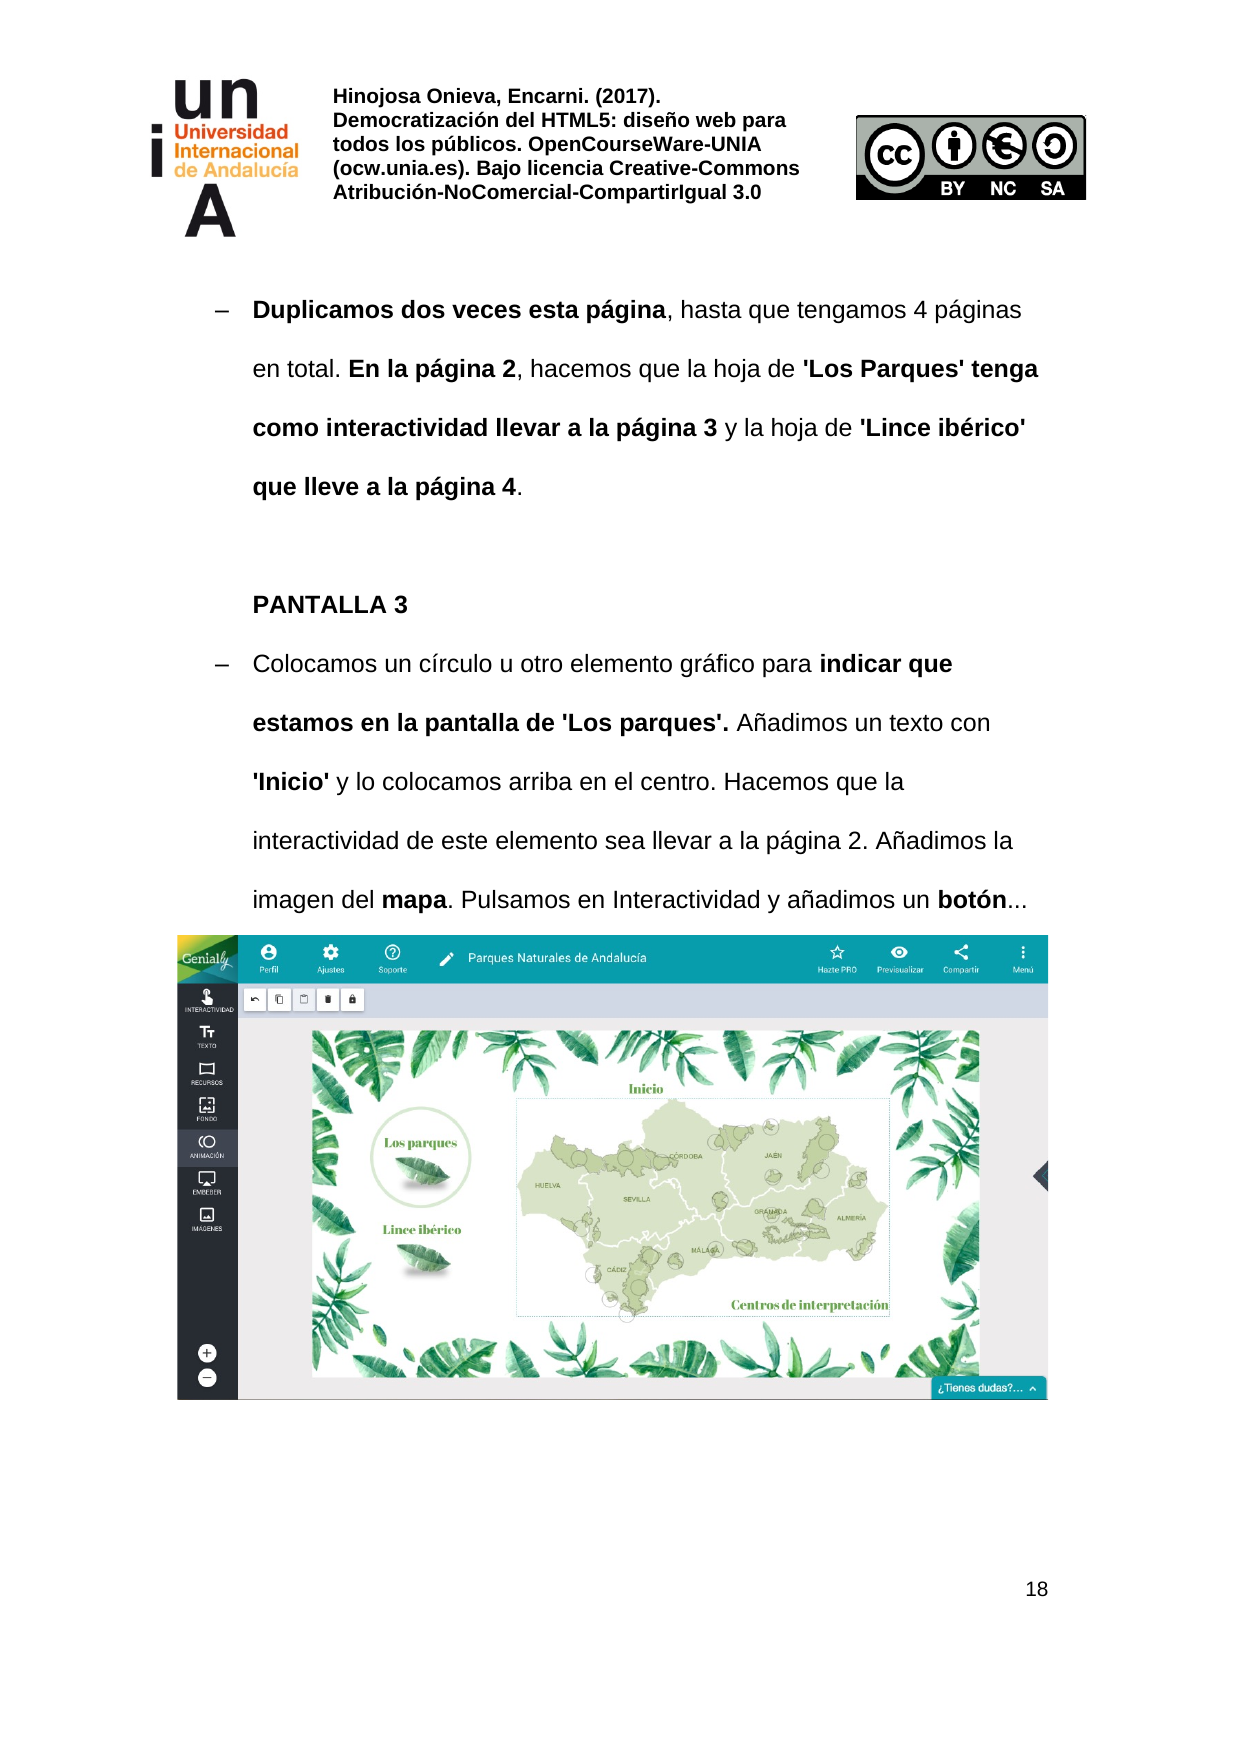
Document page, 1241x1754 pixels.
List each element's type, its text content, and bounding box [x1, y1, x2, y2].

list PANTALLA 3 [215, 566, 1048, 625]
picture [177, 935, 1049, 1400]
picture [148, 75, 303, 240]
list Duplicamos dos veces esta página, hasta que tengamos 4 páginas en total. En la página 2, hacemos que la hoja de 'Los Parques' tenga como interactividad llevar a la página 3 y la hoja de 'Lince ibérico' que lleve a la página 4. [215, 271, 1048, 507]
list Colocamos un círculo u otro elemento gráfico para indicar que estamos en la pantalla de 'Los parques'. Añadimos un texto con 'Inicio' y lo colocamos arriba en el centro. Hacemos que la interactividad de este elemento sea llevar a la página 2. Añadimos la imagen del mapa. Pulsamos en Interactividad y añadimos un botón... [215, 625, 1048, 921]
